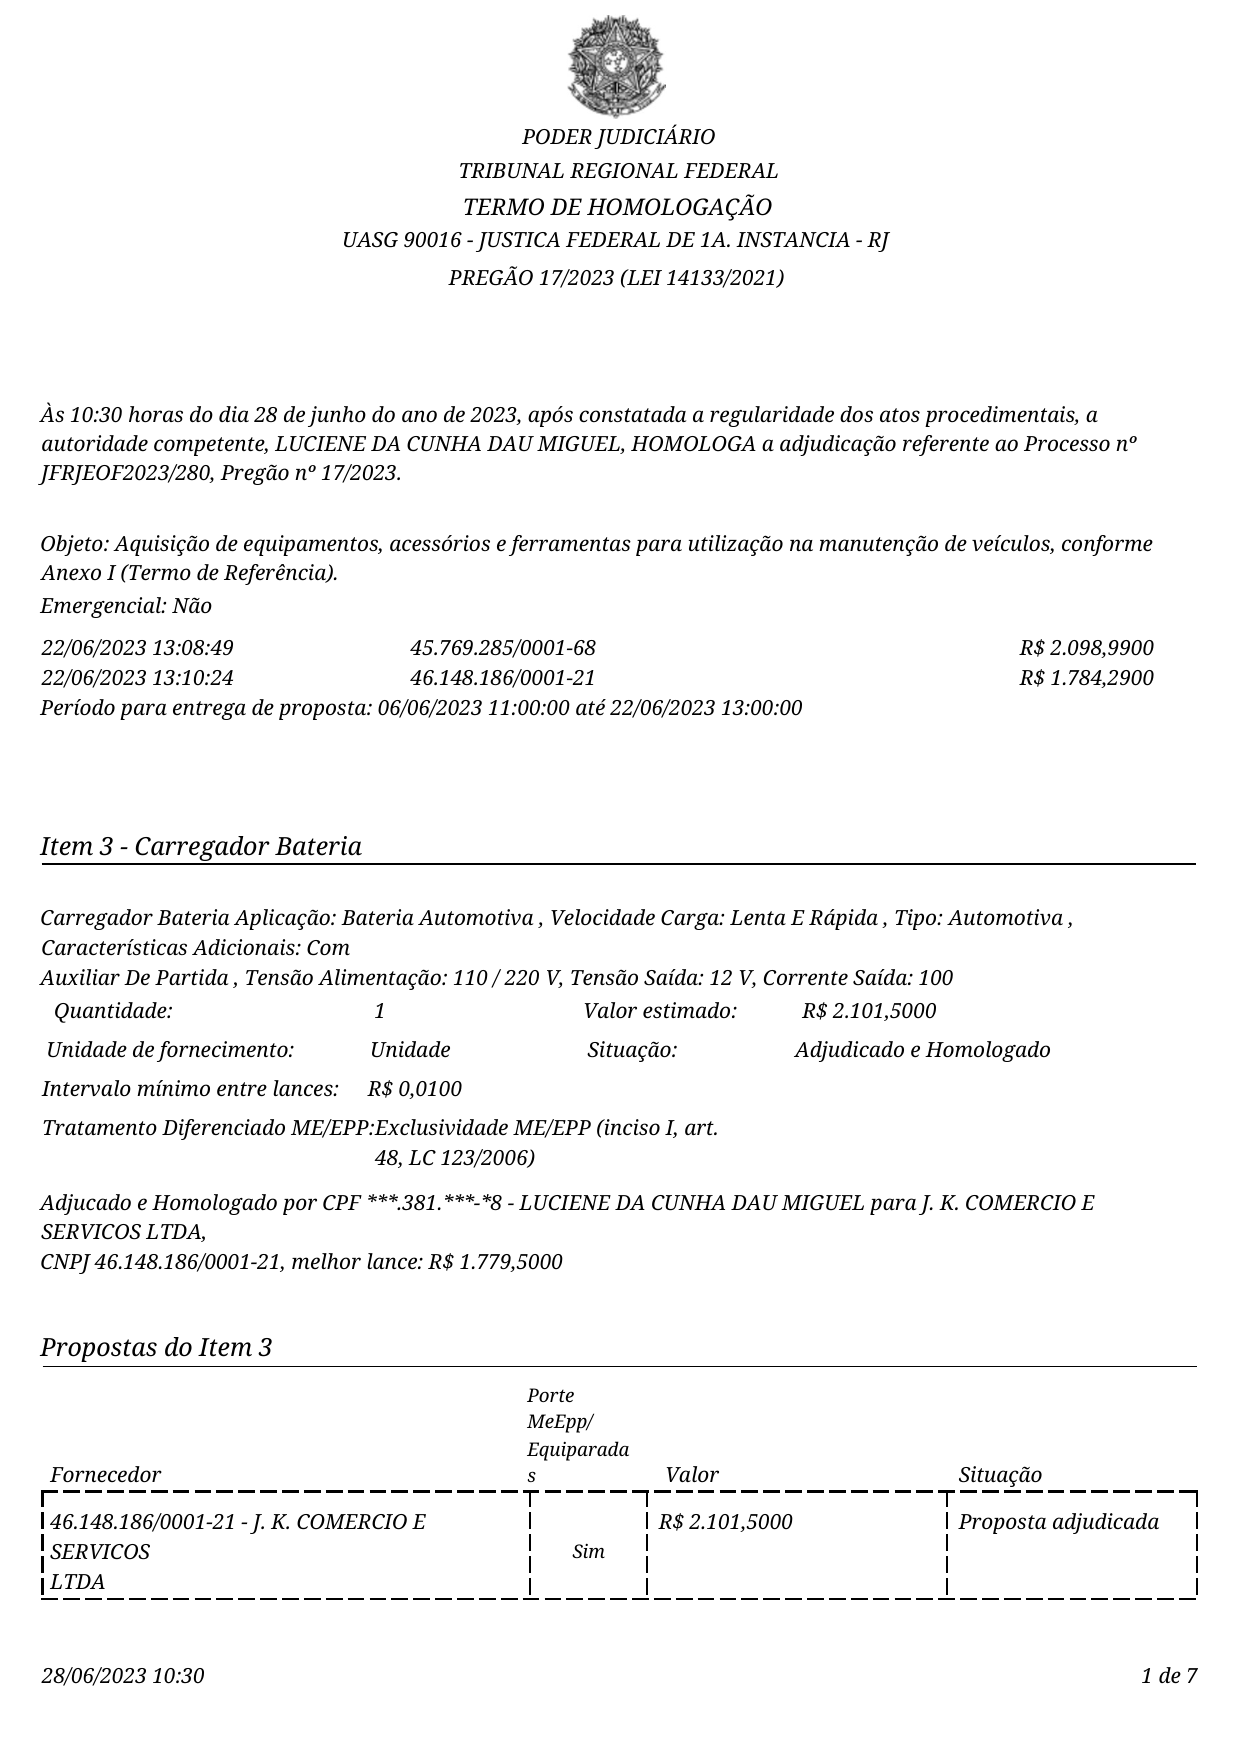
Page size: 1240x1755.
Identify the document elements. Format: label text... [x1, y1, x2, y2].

table_cell R$ 1.784,2900 [938, 663, 1156, 693]
table_cell 46.148.186/0001-21 - J. K. COMERCIO E SERVICOS LTDA [43, 1490, 530, 1598]
text Adjucado e Homologado por CPF ***.381.***-*8 - LUCIENE DA CUNHA DAU MIGUEL para J. K. COMERCIO E SERVICOS LTDA, [40, 1188, 1200, 1246]
table_cell Proposta adjudicada [947, 1490, 1197, 1598]
text Intervalo mínimo entre lances: R$ 0,0100 [42, 1074, 1200, 1102]
text Período para entrega de proposta: 06/06/2023 11:00:00 até 22/06/2023 13:00:00 [40, 693, 1200, 721]
table_cell 46.148.186/0001-21 [410, 663, 937, 693]
text Às 10:30 horas do dia 28 de junho do ano de 2023, após constatada a regularidade dos atos procedimentais, a autoridade competente, LUCIENE DA CUNHA DAU MIGUEL, HOMOLOGA a adjudicação referente ao Processo nº JFRJEOF2023/280, Pregão nº 17/2023. [40, 400, 1200, 487]
table_header Porte MeEpp/ Equiparadas [530, 1367, 647, 1490]
text Auxiliar De Partida , Tensão Alimentação: 110 / 220 V, Tensão Saída: 12 V, Corrente Saída: 100 [40, 963, 1200, 991]
text Propostas do Item 3 [40, 1330, 1200, 1364]
table_header Fornecedor [43, 1367, 530, 1490]
table_header Valor [647, 1367, 947, 1490]
text UASG 90016 - JUSTICA FEDERAL DE 1A. INSTANCIA - RJ [42, 225, 1192, 253]
text Tratamento Diferenciado ME/EPP: Exclusividade ME/EPP (inciso I, art. [42, 1113, 1200, 1141]
text Objeto: Aquisição de equipamentos, acessórios e ferramentas para utilização na manutenção de veículos, conforme Anexo I (Termo de Referência). [40, 529, 1200, 587]
text CNPJ 46.148.186/0001-21, melhor lance: R$ 1.779,5000 [40, 1247, 1200, 1276]
text Carregador Bateria Aplicação: Bateria Automotiva , Velocidade Carga: Lenta E Rápida , Tipo: Automotiva , Características Adicionais: Com [40, 903, 1200, 961]
table_header R$ 2.098,9900 [938, 633, 1156, 663]
table_cell R$ 2.101,5000 [647, 1490, 947, 1598]
text Item 3 - Carregador Bateria [40, 828, 1200, 862]
text 48, LC 123/2006) [375, 1143, 1200, 1171]
text Quantidade: 1 Valor estimado: R$ 2.101,5000 [42, 996, 1200, 1024]
table_cell 22/06/2023 13:10:24 [42, 663, 410, 693]
text PODER JUDICIÁRIO [42, 122, 1198, 150]
table_cell Sim [530, 1490, 647, 1598]
text TRIBUNAL REGIONAL FEDERAL [42, 156, 1198, 185]
text Emergencial: Não [40, 591, 1200, 619]
table_header 45.769.285/0001-68 [410, 633, 937, 663]
text Unidade de fornecimento: Unidade Situação: Adjudicado e Homologado [42, 1035, 1200, 1063]
table_header Situação [947, 1367, 1197, 1490]
text TERMO DE HOMOLOGAÇÃO [42, 191, 1196, 222]
text PREGÃO 17/2023 (LEI 14133/2021) [42, 263, 1194, 292]
table_header 22/06/2023 13:08:49 [42, 633, 410, 663]
